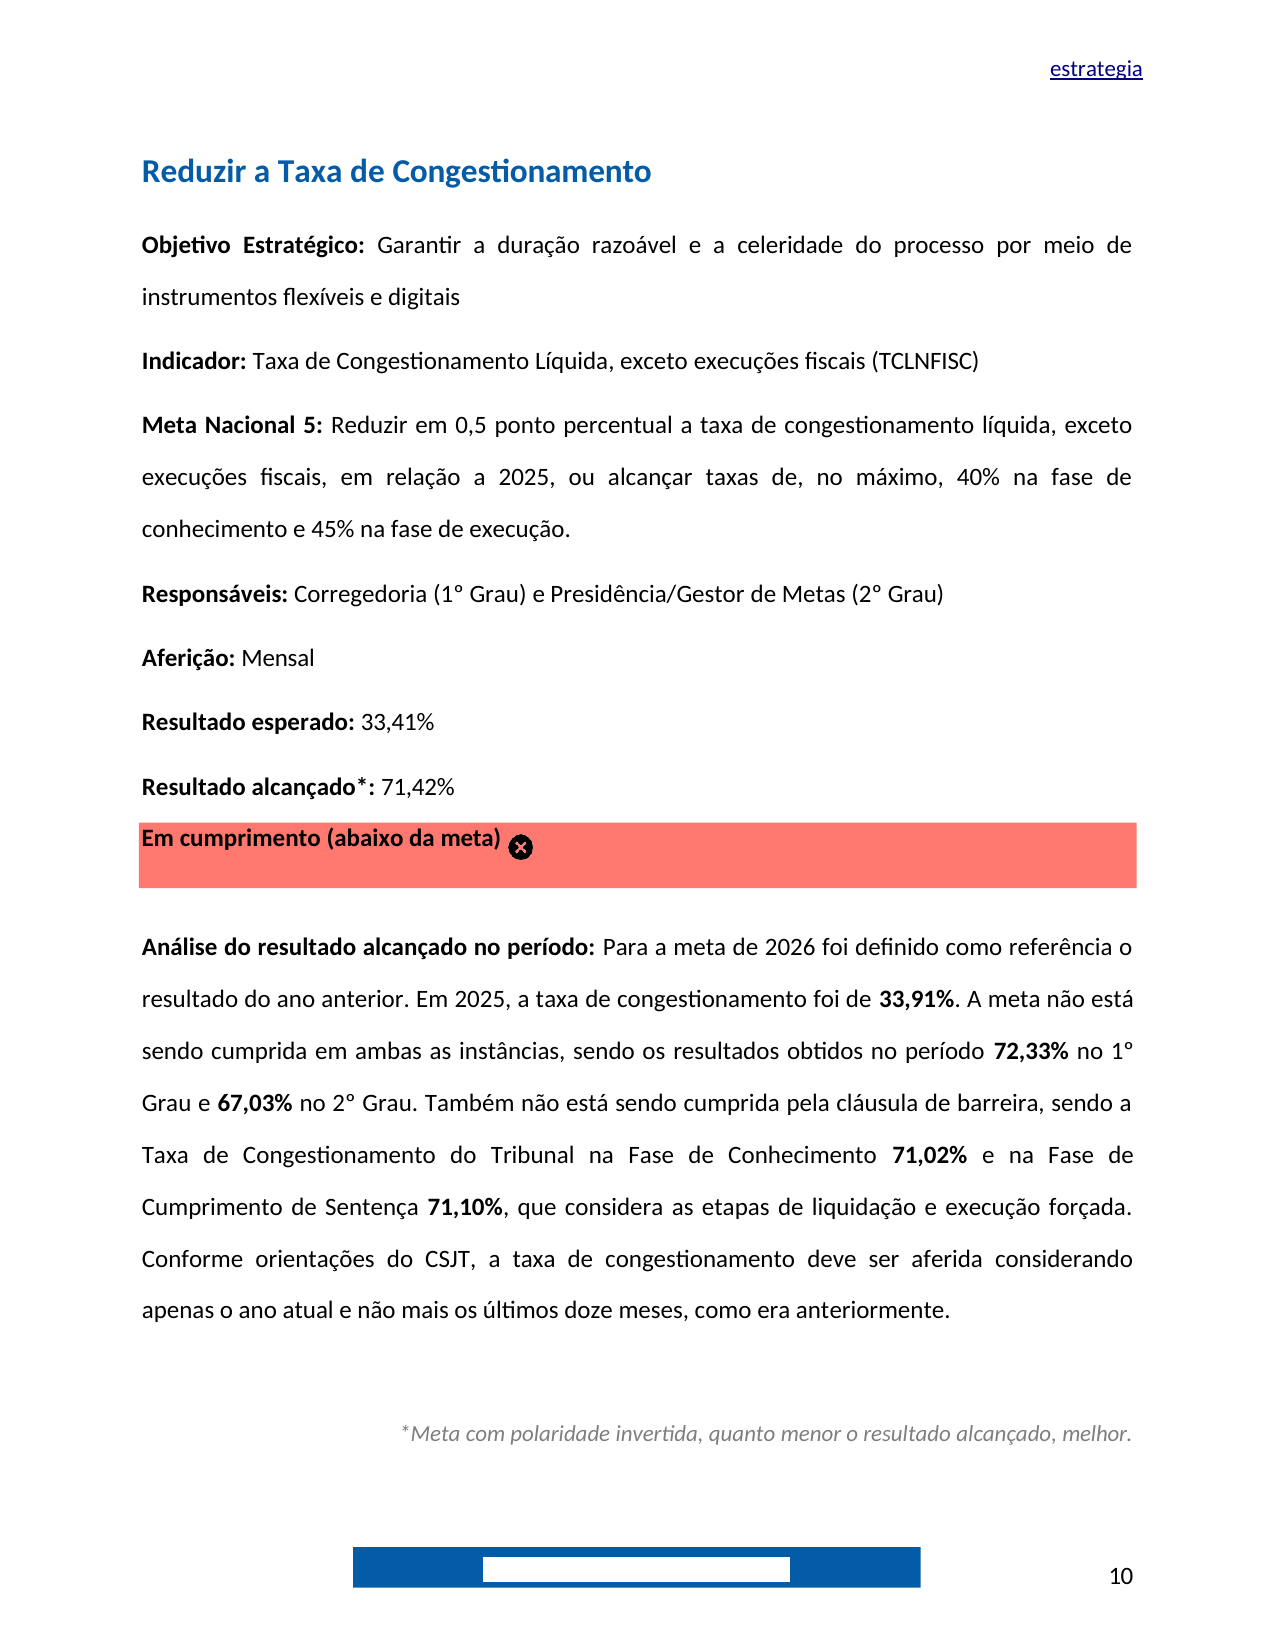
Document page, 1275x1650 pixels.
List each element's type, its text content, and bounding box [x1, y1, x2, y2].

text Aferição: Mensal [142, 642, 1142, 672]
text Resultado alcançado*: 71,42% [142, 771, 1142, 801]
text Indicador: Taxa de Congestionamento Líquida, exceto execuções fiscais (TCLNFISC) [142, 345, 1142, 376]
text Meta Nacional 5: Reduzir em 0,5 ponto percentual a taxa de congestionamento líquida, exceto execuções fiscais, em relação a 2025, ou alcançar taxas de, no máximo, 40% na fase de conhecimento e 45% na fase de execução. [142, 409, 1133, 544]
text *Meta com polaridade invertida, quanto menor o resultado alcançado, melhor. [399, 1419, 1142, 1447]
text Resultado esperado: 33,41% [142, 706, 1142, 737]
text Reduzir a Taxa de Congestionamento [142, 149, 1136, 190]
text Objetivo Estratégico: Garantir a duração razoável e a celeridade do processo por meio de instrumentos flexíveis e digitais [142, 229, 1133, 311]
text Análise do resultado alcançado no período: Para a meta de 2026 foi definido como referência o resultado do ano anterior. Em 2025, a taxa de congestionamento foi de 33,91%. A meta não está sendo cumprida em ambas as instâncias, sendo os resultados obtidos no período 72,33% no 1º Grau e 67,03% no 2º Grau. Também não está sendo cumprida pela cláusula de barreira, sendo a Taxa de Congestionamento do Tribunal na Fase de Conhecimento 71,02% e na Fase de Cumprimento de Sentença 71,10%, que considera as etapas de liquidação e execução forçada. Conforme orientações do CSJT, a taxa de congestionamento deve ser aferida considerando apenas o ano atual e não mais os últimos doze meses, como era anteriormente. [142, 931, 1134, 1325]
text Responsáveis: Corregedoria (1º Grau) e Presidência/Gestor de Metas (2º Grau) [142, 578, 1142, 608]
